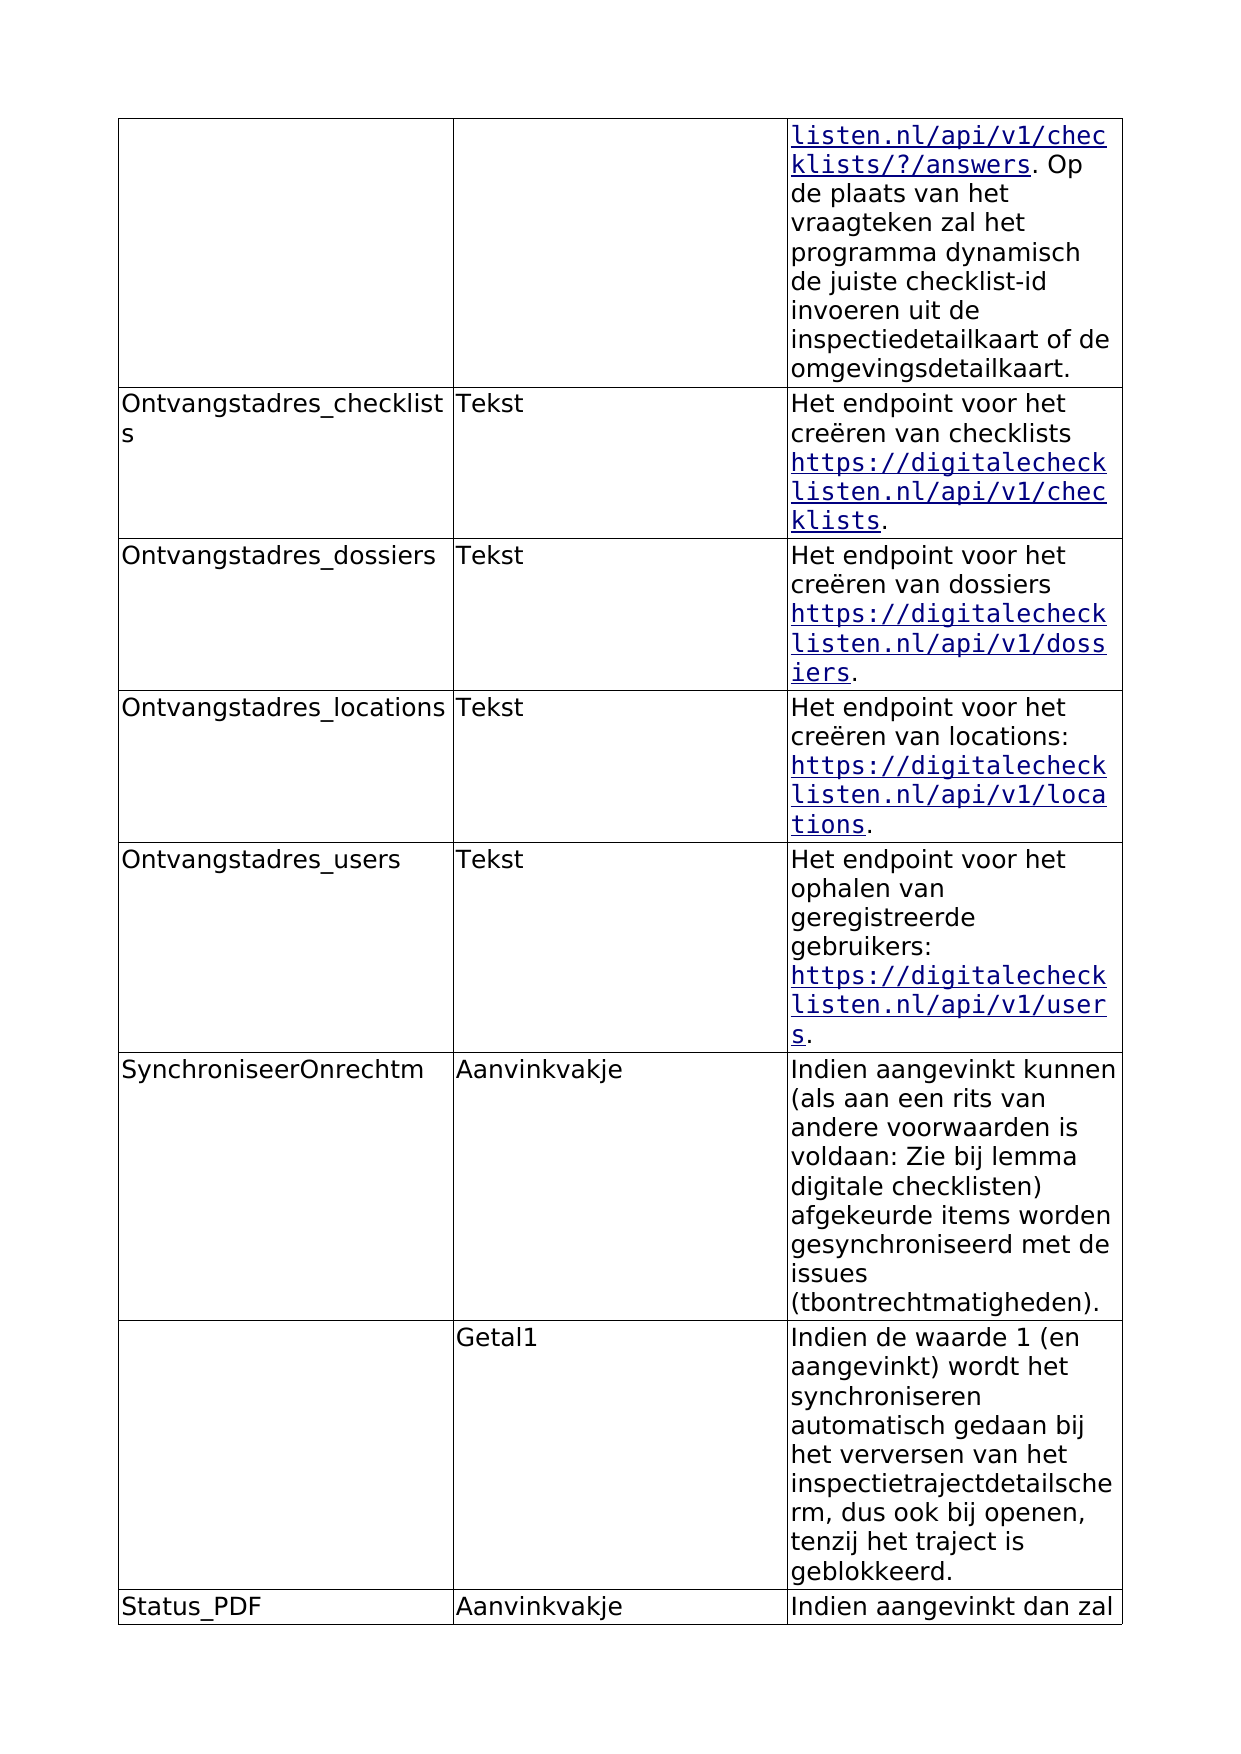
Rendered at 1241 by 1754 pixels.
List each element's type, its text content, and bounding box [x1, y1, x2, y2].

table_cell [119, 1321, 453, 1589]
table_cell Indien aangevinkt kunnen (als aan een rits van andere voorwaarden is voldaan: Zie bij lemma digitale checklisten) afgekeurde items worden gesynchroniseerd met de issues (tbontrechtmatigheden). [788, 1053, 1122, 1320]
table_cell [119, 119, 453, 387]
table_cell Status_PDF [119, 1590, 453, 1624]
table_cell Tekst [454, 843, 787, 1052]
table_cell Aanvinkvakje [454, 1053, 787, 1320]
table_cell SynchroniseerOnrechtm [119, 1053, 453, 1320]
table_cell listen.nl/api/v1/checklists/?/answers. Op de plaats van het vraagteken zal het programma dynamisch de juiste checklist-id invoeren uit de inspectiedetailkaart of de omgevingsdetailkaart. [788, 119, 1122, 387]
table_cell Tekst [454, 388, 787, 538]
table_cell Indien aangevinkt dan zal [788, 1590, 1122, 1624]
table_cell Ontvangstadres_locations [119, 691, 453, 842]
table_cell Indien de waarde 1 (en aangevinkt) wordt het synchroniseren automatisch gedaan bij het verversen van het inspectietrajectdetailscherm, dus ook bij openen, tenzij het traject is geblokkeerd. [788, 1321, 1122, 1589]
table_cell Ontvangstadres_checklists [119, 388, 453, 538]
table_cell Ontvangstadres_dossiers [119, 539, 453, 690]
table_cell Het endpoint voor het creëren van checklists https://digitalechecklisten.nl/api/v1/checklists. [788, 388, 1122, 538]
table_cell Tekst [454, 539, 787, 690]
table_cell Getal1 [454, 1321, 787, 1589]
table_cell Het endpoint voor het ophalen van geregistreerde gebruikers: https://digitalechecklisten.nl/api/v1/users. [788, 843, 1122, 1052]
table_cell Tekst [454, 691, 787, 842]
table_cell Aanvinkvakje [454, 1590, 787, 1624]
table_cell [454, 119, 787, 387]
table_cell Het endpoint voor het creëren van dossiers https://digitalechecklisten.nl/api/v1/dossiers. [788, 539, 1122, 690]
table_cell Het endpoint voor het creëren van locations: https://digitalechecklisten.nl/api/v1/locations. [788, 691, 1122, 842]
table_cell Ontvangstadres_users [119, 843, 453, 1052]
